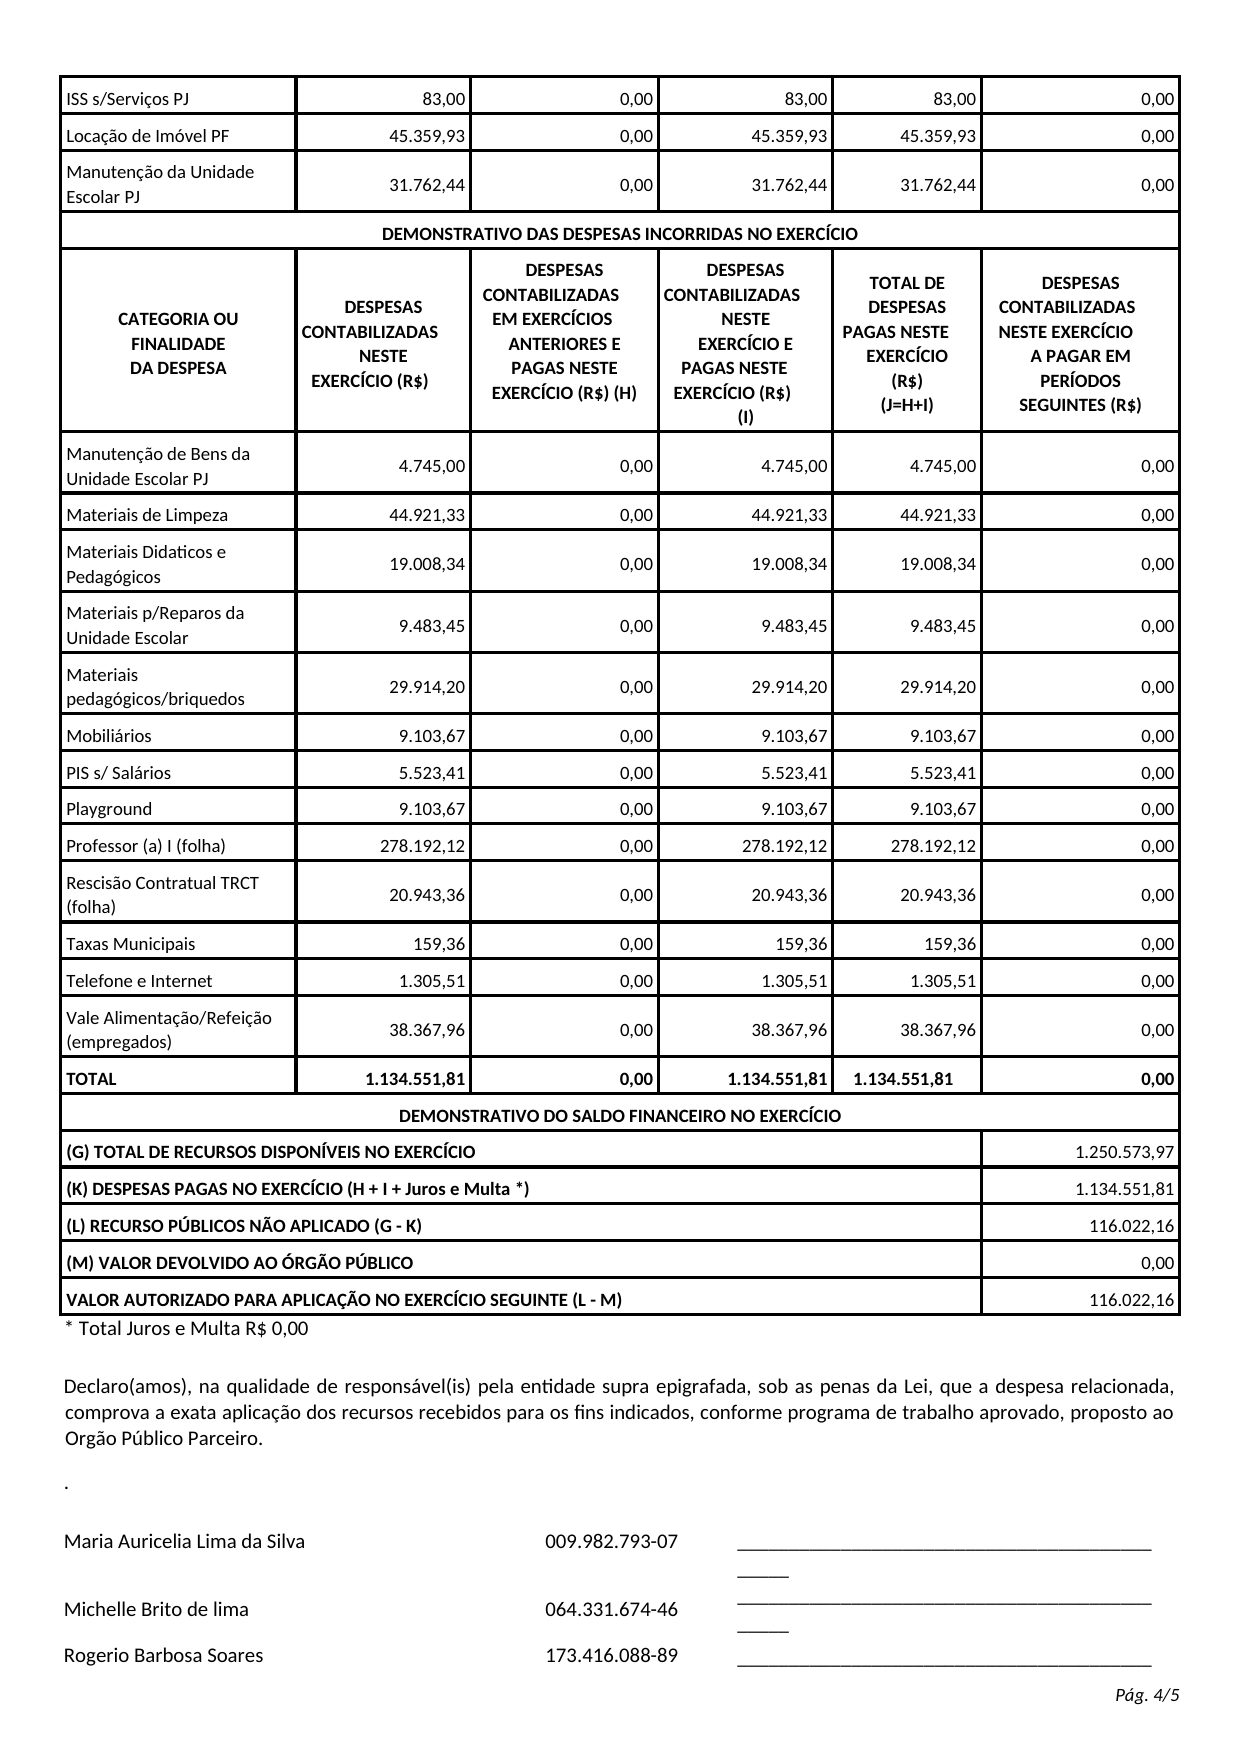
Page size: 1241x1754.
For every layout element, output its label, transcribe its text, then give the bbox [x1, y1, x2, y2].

table_cell 278.192,12 [834, 825, 980, 859]
table_cell Manutenção da Unidade Escolar PJ [62, 152, 294, 210]
table_cell 0,00 [983, 433, 1178, 491]
table_cell Michelle Brito de lima [64, 1583, 409, 1637]
table_cell 9.483,45 [298, 593, 469, 651]
table_header 009.982.793-07 [409, 1528, 737, 1583]
table_cell 0,00 [472, 789, 657, 822]
table_cell 0,00 [983, 924, 1178, 957]
table_cell DESPESAS CONTABILIZADAS NESTE EXERCÍCIO E PAGAS NESTE EXERCÍCIO (R$) (I) [660, 250, 831, 430]
table_cell 159,36 [298, 924, 469, 957]
table_header _____________________________________________ [737, 1528, 1159, 1583]
table_cell Materiais Didaticos e Pedagógicos [62, 531, 294, 589]
table_cell 064.331.674-46 [409, 1583, 737, 1637]
table_cell 1.305,51 [834, 960, 980, 994]
table_cell 20.943,36 [298, 862, 469, 920]
table_cell Telefone e Internet [62, 960, 294, 994]
table_cell Materiais p/Reparos da Unidade Escolar [62, 593, 294, 651]
table_cell TOTAL [62, 1058, 294, 1092]
table_cell 0,00 [472, 960, 657, 994]
table_cell 0,00 [983, 825, 1178, 859]
table_cell 9.103,67 [660, 715, 831, 749]
table_cell 116.022,16 [983, 1205, 1178, 1239]
table_cell (M) VALOR DEVOLVIDO AO ÓRGÃO PÚBLICO [62, 1242, 980, 1276]
table_cell (L) RECURSO PÚBLICOS NÃO APLICADO (G - K) [62, 1205, 980, 1239]
table_cell 0,00 [983, 1242, 1178, 1276]
table_cell Professor (a) I (folha) [62, 825, 294, 859]
table_cell VALOR AUTORIZADO PARA APLICAÇÃO NO EXERCÍCIO SEGUINTE (L - M) [62, 1279, 980, 1312]
table_cell 5.523,41 [660, 752, 831, 786]
table_cell 29.914,20 [660, 654, 831, 712]
table_cell _____________________________________________ [737, 1583, 1159, 1637]
table_cell 0,00 [472, 924, 657, 957]
table_cell 0,00 [472, 715, 657, 749]
text Declaro(amos), na qualidade de responsável(is) pela entidade supra epigrafada, sob as penas da Lei, que a despesa relacionada, comprova a exata aplicação dos recursos recebidos para os fins indicados, conforme programa de trabalho aprovado, proposto ao Orgão Público Parceiro. [64, 1373, 1176, 1451]
table_cell 19.008,34 [834, 531, 980, 589]
table_cell 0,00 [983, 1058, 1178, 1092]
table_cell 9.103,67 [834, 715, 980, 749]
table_cell 0,00 [983, 715, 1178, 749]
table_cell ISS s/Serviços PJ [62, 78, 294, 112]
table_cell DEMONSTRATIVO DO SALDO FINANCEIRO NO EXERCÍCIO [62, 1095, 1178, 1129]
table_cell 1.134.551,81 [983, 1169, 1178, 1202]
table_cell 29.914,20 [298, 654, 469, 712]
table_cell Playground [62, 789, 294, 822]
table_cell 9.483,45 [660, 593, 831, 651]
table_cell 38.367,96 [298, 997, 469, 1055]
table_cell Materiais pedagógicos/briquedos [62, 654, 294, 712]
table_cell 0,00 [983, 495, 1178, 528]
table_cell 1.134.551,81 [834, 1058, 980, 1092]
table_cell 0,00 [983, 593, 1178, 651]
table_cell DESPESAS CONTABILIZADAS NESTE EXERCÍCIO A PAGAR EM PERÍODOS SEGUINTES (R$) [983, 250, 1178, 430]
table_cell 38.367,96 [660, 997, 831, 1055]
table_cell 159,36 [834, 924, 980, 957]
table_cell (K) DESPESAS PAGAS NO EXERCÍCIO (H + I + Juros e Multa *) [62, 1169, 980, 1202]
table_cell Vale Alimentação/Refeição (empregados) [62, 997, 294, 1055]
table_cell Taxas Municipais [62, 924, 294, 957]
table_cell 173.416.088-89 [409, 1637, 737, 1669]
table_cell 83,00 [660, 78, 831, 112]
table_cell 9.103,67 [298, 789, 469, 822]
table_cell 278.192,12 [298, 825, 469, 859]
table_cell 116.022,16 [983, 1279, 1178, 1312]
table_cell 4.745,00 [660, 433, 831, 491]
text * Total Juros e Multa R$ 0,00 [64, 1316, 1176, 1341]
table_cell 0,00 [983, 997, 1178, 1055]
table_cell 4.745,00 [834, 433, 980, 491]
table_cell 44.921,33 [834, 495, 980, 528]
table_cell 0,00 [472, 531, 657, 589]
table_cell 0,00 [472, 654, 657, 712]
table_cell 0,00 [472, 752, 657, 786]
table_cell 9.483,45 [834, 593, 980, 651]
table_cell 44.921,33 [298, 495, 469, 528]
table_cell 0,00 [983, 960, 1178, 994]
table_cell 5.523,41 [834, 752, 980, 786]
table_cell 31.762,44 [660, 152, 831, 210]
table_cell PIS s/ Salários [62, 752, 294, 786]
table_cell 29.914,20 [834, 654, 980, 712]
table_cell 0,00 [983, 752, 1178, 786]
table_header Maria Auricelia Lima da Silva [64, 1528, 409, 1583]
table_cell CATEGORIA OU FINALIDADE DA DESPESA [62, 250, 294, 430]
table_cell 0,00 [983, 789, 1178, 822]
table_cell 0,00 [472, 825, 657, 859]
table_cell (G) TOTAL DE RECURSOS DISPONÍVEIS NO EXERCÍCIO [62, 1132, 980, 1165]
table_cell 31.762,44 [298, 152, 469, 210]
table_cell 45.359,93 [834, 115, 980, 148]
table_cell 83,00 [834, 78, 980, 112]
table_cell 45.359,93 [660, 115, 831, 148]
table_cell 0,00 [983, 654, 1178, 712]
table_cell 9.103,67 [660, 789, 831, 822]
table_cell Rogerio Barbosa Soares [64, 1637, 409, 1669]
table_cell 1.134.551,81 [298, 1058, 469, 1092]
table_cell 0,00 [472, 433, 657, 491]
table_cell 1.134.551,81 [660, 1058, 831, 1092]
table_cell 0,00 [472, 115, 657, 148]
table_cell 5.523,41 [298, 752, 469, 786]
table_cell DEMONSTRATIVO DAS DESPESAS INCORRIDAS NO EXERCÍCIO [62, 213, 1178, 247]
table_cell 0,00 [983, 531, 1178, 589]
table_cell 0,00 [983, 152, 1178, 210]
table_cell TOTAL DE DESPESAS PAGAS NESTE EXERCÍCIO (R$) (J=H+I) [834, 250, 980, 430]
table_cell 0,00 [472, 997, 657, 1055]
table_cell 0,00 [983, 115, 1178, 148]
table_cell Materiais de Limpeza [62, 495, 294, 528]
table_cell 9.103,67 [834, 789, 980, 822]
table_cell 1.305,51 [298, 960, 469, 994]
table_cell 38.367,96 [834, 997, 980, 1055]
table_cell ________________________________________ [737, 1637, 1159, 1669]
table_cell 0,00 [472, 152, 657, 210]
text . [64, 1469, 1176, 1495]
table_cell 159,36 [660, 924, 831, 957]
table_cell 0,00 [472, 1058, 657, 1092]
table_cell Rescisão Contratual TRCT (folha) [62, 862, 294, 920]
table_cell 31.762,44 [834, 152, 980, 210]
table_cell 1.250.573,97 [983, 1132, 1178, 1165]
table_cell DESPESAS CONTABILIZADAS EM EXERCÍCIOS ANTERIORES E PAGAS NESTE EXERCÍCIO (R$) (H) [472, 250, 657, 430]
table_cell Locação de Imóvel PF [62, 115, 294, 148]
table_cell 0,00 [983, 862, 1178, 920]
table_cell 44.921,33 [660, 495, 831, 528]
table_cell 19.008,34 [660, 531, 831, 589]
table_cell 0,00 [472, 593, 657, 651]
table_cell 0,00 [472, 862, 657, 920]
table_cell Manutenção de Bens da Unidade Escolar PJ [62, 433, 294, 491]
table_cell 45.359,93 [298, 115, 469, 148]
table_cell DESPESAS CONTABILIZADAS NESTE EXERCÍCIO (R$) [298, 250, 469, 430]
table_cell 19.008,34 [298, 531, 469, 589]
table_cell 0,00 [472, 78, 657, 112]
table_cell 1.305,51 [660, 960, 831, 994]
table_cell Mobiliários [62, 715, 294, 749]
table_cell 0,00 [472, 495, 657, 528]
table_cell 9.103,67 [298, 715, 469, 749]
table_cell 4.745,00 [298, 433, 469, 491]
table_cell 20.943,36 [660, 862, 831, 920]
table_cell 278.192,12 [660, 825, 831, 859]
table_cell 83,00 [298, 78, 469, 112]
table_cell 0,00 [983, 78, 1178, 112]
table_cell 20.943,36 [834, 862, 980, 920]
